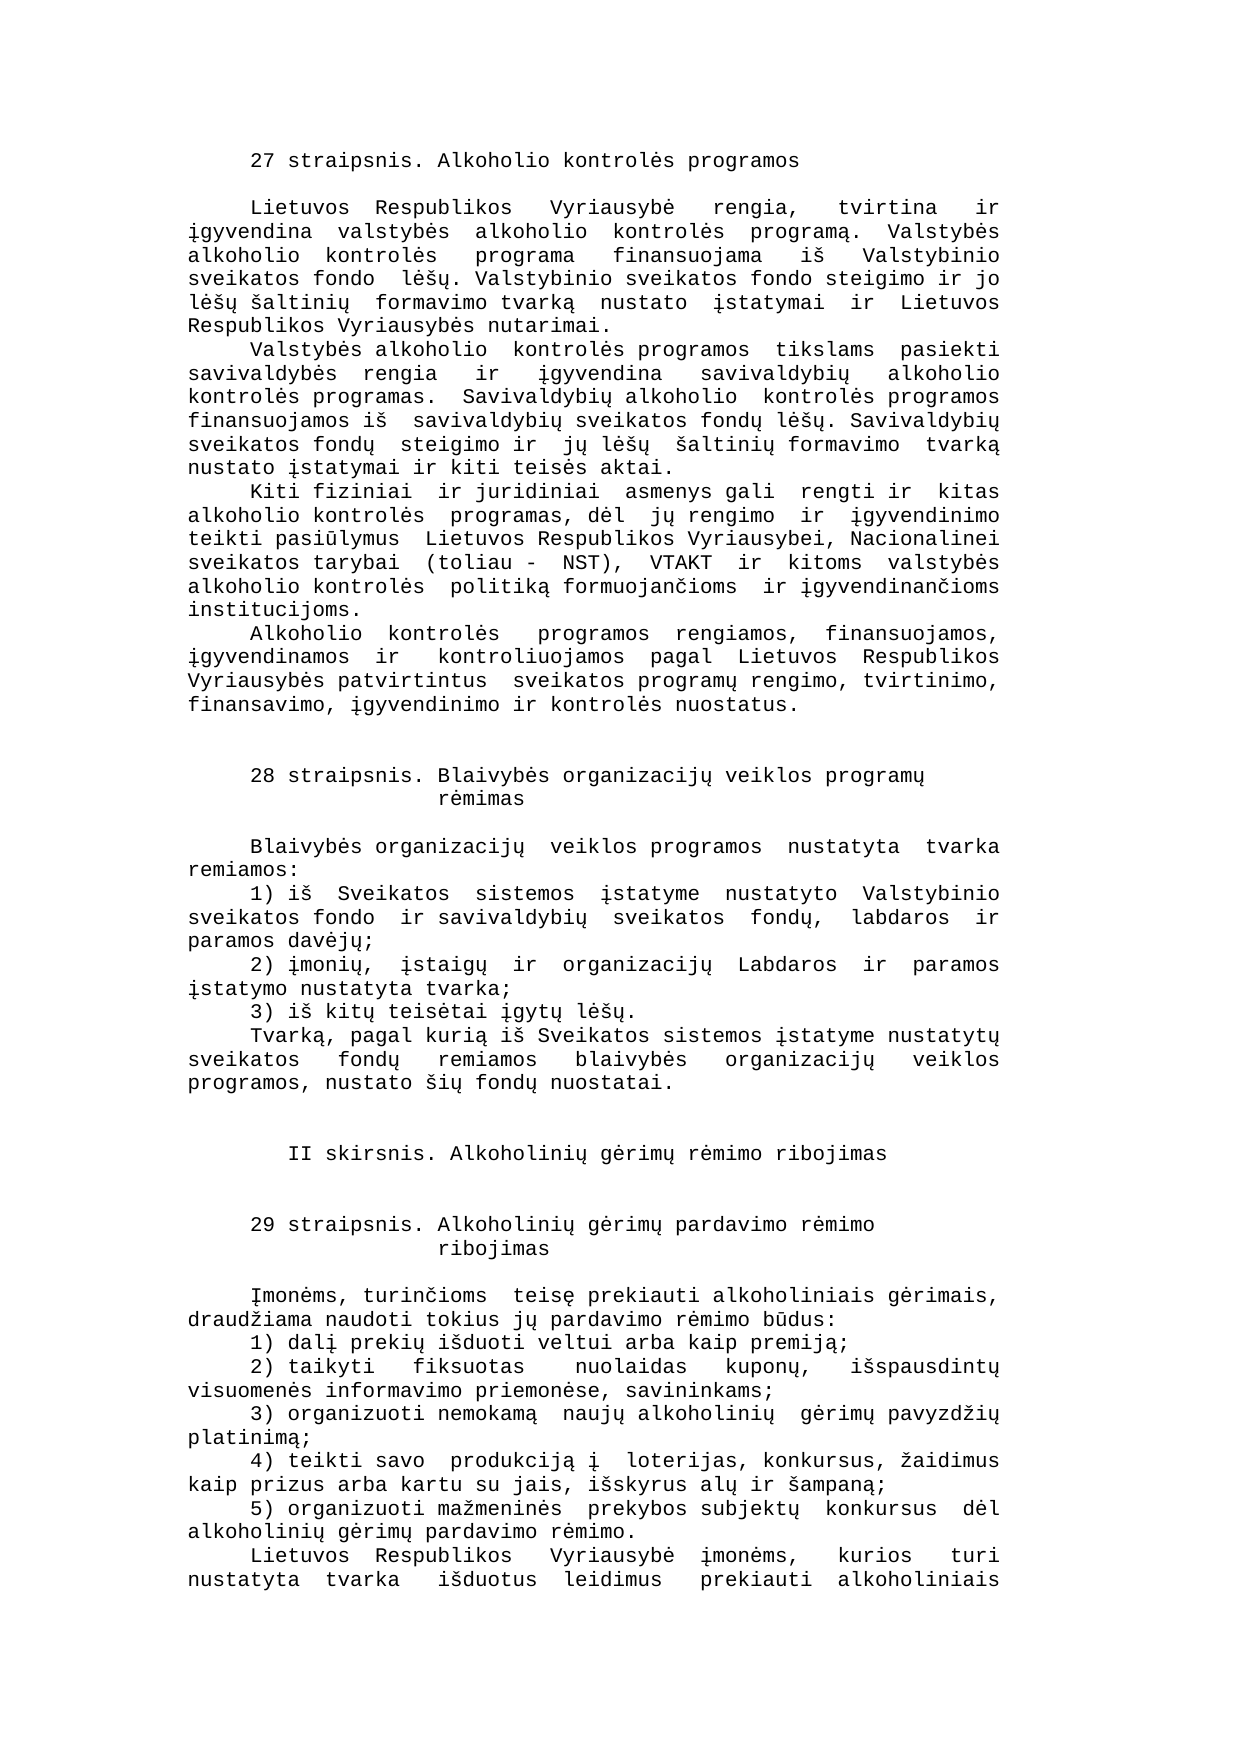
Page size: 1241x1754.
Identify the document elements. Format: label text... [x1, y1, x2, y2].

text alkoholio kontrolės programas, dėl jų rengimo ir įgyvendinimo [187, 505, 1053, 528]
text kontrolės programas. Savivaldybių alkoholio kontrolės programos [187, 386, 1053, 410]
text ribojimas [187, 1238, 1053, 1261]
text sveikatos fondų remiamos blaivybės organizacijų veiklos [187, 1048, 1053, 1072]
text Įmonėms, turinčioms teisę prekiauti alkoholiniais gėrimais, [187, 1285, 1053, 1309]
text Blaivybės organizacijų veiklos programos nustatyta tvarka [187, 836, 1053, 859]
text 1) dalį prekių išduoti veltui arba kaip premiją; [187, 1332, 1053, 1356]
text sveikatos fondo lėšų. Valstybinio sveikatos fondo steigimo ir jo [187, 268, 1053, 292]
text Lietuvos Respublikos Vyriausybė rengia, tvirtina ir [187, 197, 1053, 221]
text įgyvendina valstybės alkoholio kontrolės programą. Valstybės [187, 221, 1053, 244]
text Lietuvos Respublikos Vyriausybė įmonėms, kurios turi [187, 1545, 1053, 1569]
text 2) įmonių, įstaigų ir organizacijų Labdaros ir paramos [187, 954, 1053, 978]
text alkoholio kontrolės politiką formuojančioms ir įgyvendinančioms [187, 576, 1053, 599]
text draudžiama naudoti tokius jų pardavimo rėmimo būdus: [187, 1309, 1053, 1332]
text 27 straipsnis. Alkoholio kontrolės programos [187, 150, 1053, 174]
text įgyvendinamos ir kontroliuojamos pagal Lietuvos Respublikos [187, 647, 1053, 670]
text sveikatos tarybai (toliau - NST), VTAKT ir kitoms valstybės [187, 552, 1053, 576]
text sveikatos fondų steigimo ir jų lėšų šaltinių formavimo tvarką [187, 434, 1053, 457]
text 3) iš kitų teisėtai įgytų lėšų. [187, 1001, 1053, 1025]
text Kiti fiziniai ir juridiniai asmenys gali rengti ir kitas [187, 481, 1053, 505]
text remiamos: [187, 859, 1053, 883]
text 28 straipsnis. Blaivybės organizacijų veiklos programų [187, 765, 1053, 788]
text alkoholinių gėrimų pardavimo rėmimo. [187, 1521, 1053, 1545]
text paramos davėjų; [187, 930, 1053, 954]
text platinimą; [187, 1427, 1053, 1451]
text 1) iš Sveikatos sistemos įstatyme nustatyto Valstybinio [187, 883, 1053, 907]
text Alkoholio kontrolės programos rengiamos, finansuojamos, [187, 623, 1053, 647]
text 3) organizuoti nemokamą naujų alkoholinių gėrimų pavyzdžių [187, 1403, 1053, 1427]
text II skirsnis. Alkoholinių gėrimų rėmimo ribojimas [187, 1143, 1053, 1167]
text alkoholio kontrolės programa finansuojama iš Valstybinio [187, 244, 1053, 268]
text rėmimas [187, 788, 1053, 812]
text finansavimo, įgyvendinimo ir kontrolės nuostatus. [187, 694, 1053, 717]
text 4) teikti savo produkciją į loterijas, konkursus, žaidimus [187, 1451, 1053, 1474]
text Vyriausybės patvirtintus sveikatos programų rengimo, tvirtinimo, [187, 670, 1053, 694]
text Respublikos Vyriausybės nutarimai. [187, 316, 1053, 339]
text finansuojamos iš savivaldybių sveikatos fondų lėšų. Savivaldybių [187, 410, 1053, 434]
text teikti pasiūlymus Lietuvos Respublikos Vyriausybei, Nacionalinei [187, 528, 1053, 552]
text 29 straipsnis. Alkoholinių gėrimų pardavimo rėmimo [187, 1214, 1053, 1238]
text savivaldybės rengia ir įgyvendina savivaldybių alkoholio [187, 363, 1053, 386]
text nustato įstatymai ir kiti teisės aktai. [187, 457, 1053, 481]
text programos, nustato šių fondų nuostatai. [187, 1072, 1053, 1096]
text įstatymo nustatyta tvarka; [187, 978, 1053, 1001]
text 5) organizuoti mažmeninės prekybos subjektų konkursus dėl [187, 1498, 1053, 1521]
text kaip prizus arba kartu su jais, išskyrus alų ir šampaną; [187, 1474, 1053, 1498]
text Valstybės alkoholio kontrolės programos tikslams pasiekti [187, 339, 1053, 363]
text 2) taikyti fiksuotas nuolaidas kuponų, išspausdintų [187, 1356, 1053, 1379]
text institucijoms. [187, 599, 1053, 623]
text Tvarką, pagal kurią iš Sveikatos sistemos įstatyme nustatytų [187, 1025, 1053, 1048]
text nustatyta tvarka išduotus leidimus prekiauti alkoholiniais [187, 1569, 1053, 1592]
text sveikatos fondo ir savivaldybių sveikatos fondų, labdaros ir [187, 907, 1053, 930]
text lėšų šaltinių formavimo tvarką nustato įstatymai ir Lietuvos [187, 292, 1053, 316]
text visuomenės informavimo priemonėse, savininkams; [187, 1379, 1053, 1403]
